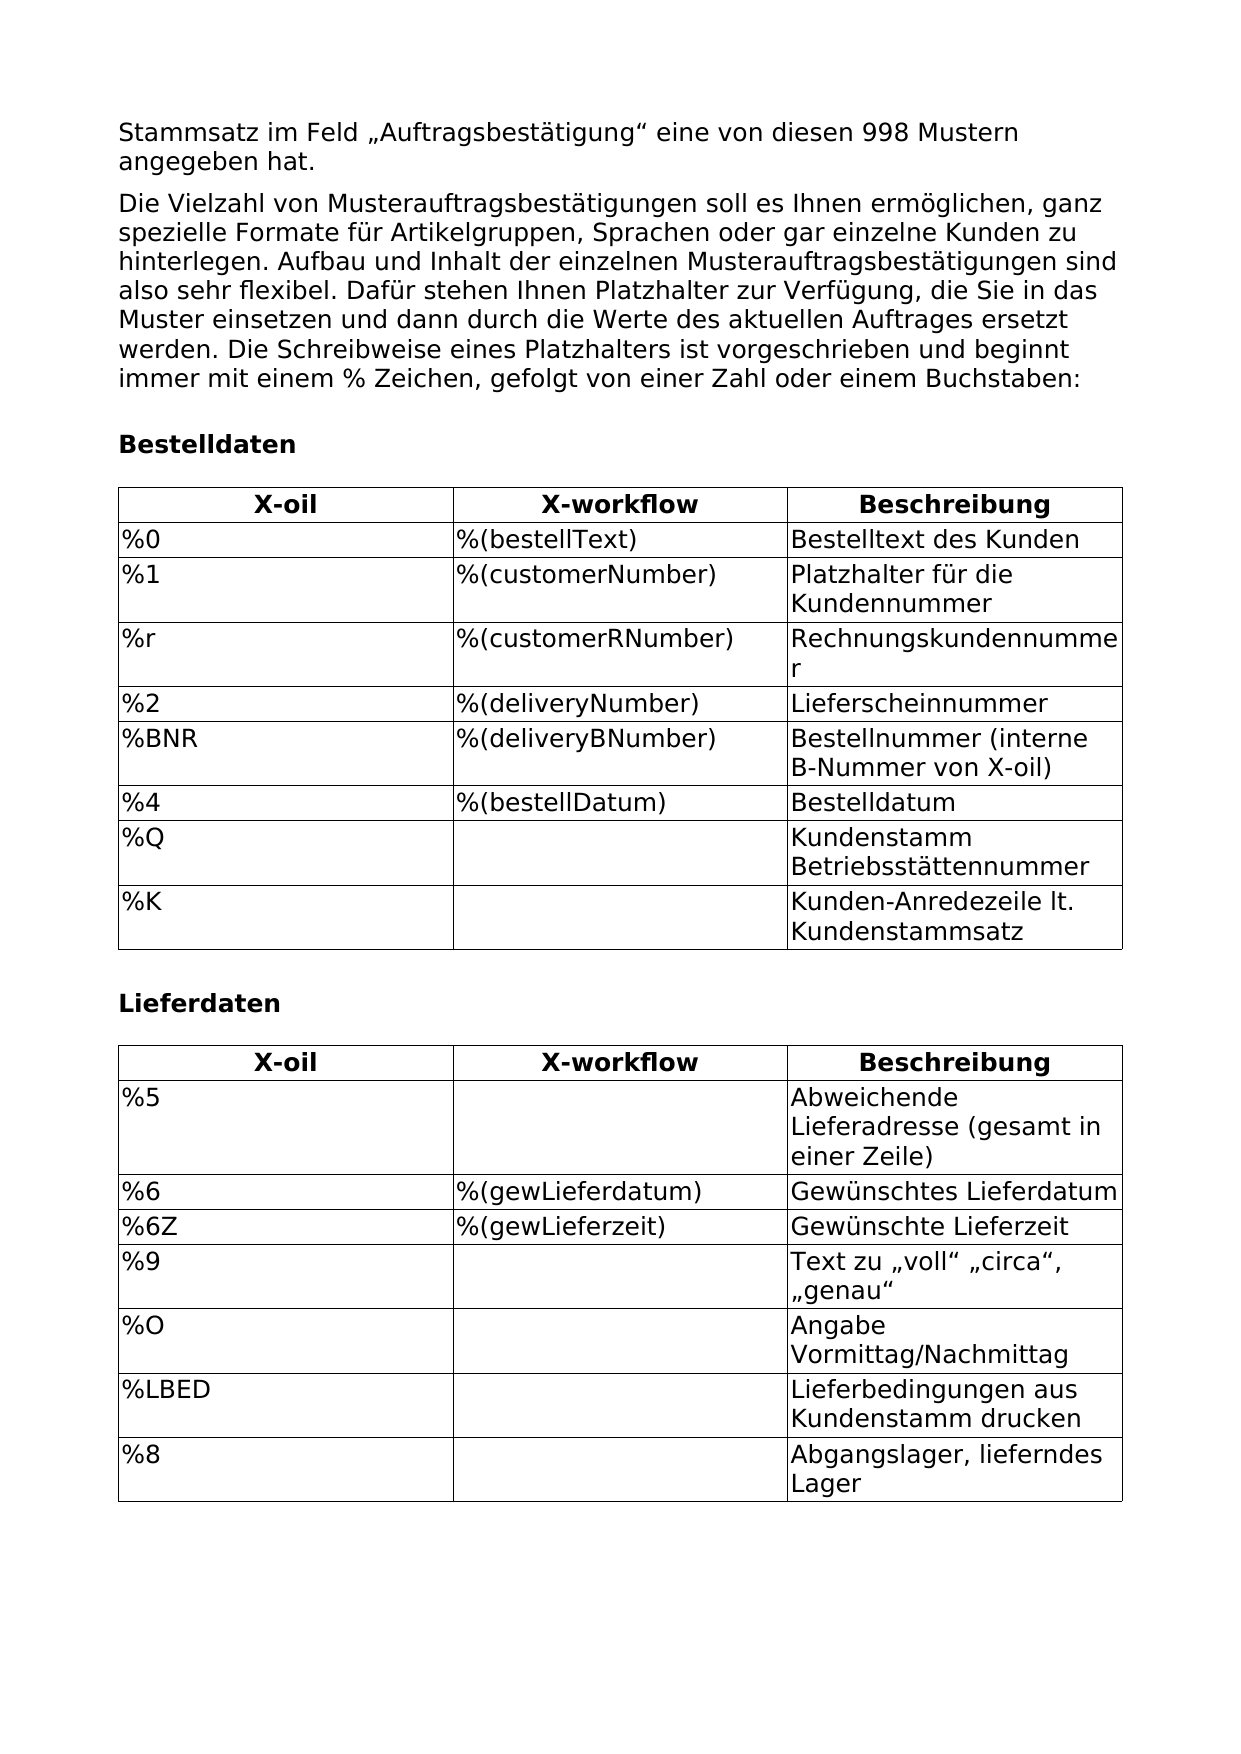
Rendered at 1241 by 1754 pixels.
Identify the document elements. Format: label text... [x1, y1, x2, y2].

table_cell [454, 1081, 787, 1174]
table_cell %O [119, 1309, 453, 1372]
table_cell Bestelltext des Kunden [788, 523, 1122, 557]
table_cell Kunden-Anredezeile lt. Kundenstammsatz [788, 886, 1122, 949]
table_cell %(deliveryNumber) [454, 687, 787, 721]
table_header Beschreibung [788, 488, 1122, 522]
table_cell Abweichende Lieferadresse (gesamt in einer Zeile) [788, 1081, 1122, 1174]
table_cell %2 [119, 687, 453, 721]
table_cell %(customerNumber) [454, 558, 787, 622]
table_cell Abgangslager, lieferndes Lager [788, 1438, 1122, 1501]
table_cell %(gewLieferzeit) [454, 1210, 787, 1244]
table_cell [454, 1309, 787, 1372]
table_cell Lieferbedingungen aus Kundenstamm drucken [788, 1374, 1122, 1437]
table_cell %9 [119, 1245, 453, 1308]
table_header X-workflow [454, 1046, 787, 1080]
table_cell %6Z [119, 1210, 453, 1244]
table_header Beschreibung [788, 1046, 1122, 1080]
table_cell %5 [119, 1081, 453, 1174]
table_cell Bestelldatum [788, 786, 1122, 820]
table_cell %8 [119, 1438, 453, 1501]
table_cell Gewünschtes Lieferdatum [788, 1175, 1122, 1209]
table_cell %K [119, 886, 453, 949]
table_cell %1 [119, 558, 453, 622]
table_header X-oil [119, 1046, 453, 1080]
table_cell [454, 1245, 787, 1308]
table_cell %(bestellText) [454, 523, 787, 557]
table_cell %0 [119, 523, 453, 557]
table_cell %6 [119, 1175, 453, 1209]
table_cell %(customerRNumber) [454, 623, 787, 686]
table_cell [454, 821, 787, 884]
table_cell Platzhalter für die Kundennummer [788, 558, 1122, 622]
text Stammsatz im Feld „Auftragsbestätigung“ eine von diesen 998 Mustern angegeben hat. [118, 118, 1122, 176]
table_cell %(bestellDatum) [454, 786, 787, 820]
table_cell Text zu „voll“ „circa“, „genau“ [788, 1245, 1122, 1308]
table_cell Bestellnummer (interne B-Nummer von X-oil) [788, 722, 1122, 785]
table_cell %(deliveryBNumber) [454, 722, 787, 785]
table_cell %r [119, 623, 453, 686]
subtitle Lieferdaten [118, 989, 1122, 1018]
table_cell %4 [119, 786, 453, 820]
subtitle Bestelldaten [118, 431, 1122, 460]
text Die Vielzahl von Musterauftragsbestätigungen soll es Ihnen ermöglichen, ganz spezielle Formate für Artikelgruppen, Sprachen oder gar einzelne Kunden zu hinterlegen. Aufbau und Inhalt der einzelnen Musterauftragsbestätigungen sind also sehr flexibel. Dafür stehen Ihnen Platzhalter zur Verfügung, die Sie in das Muster einsetzen und dann durch die Werte des aktuellen Auftrages ersetzt werden. Die Schreibweise eines Platzhalters ist vorgeschrieben und beginnt immer mit einem % Zeichen, gefolgt von einer Zahl oder einem Buchstaben: [118, 189, 1122, 393]
table_header X-oil [119, 488, 453, 522]
table_cell %BNR [119, 722, 453, 785]
table_cell Kundenstamm Betriebsstättennummer [788, 821, 1122, 884]
table_cell Lieferscheinnummer [788, 687, 1122, 721]
table_cell Rechnungskundennummer [788, 623, 1122, 686]
table_cell Gewünschte Lieferzeit [788, 1210, 1122, 1244]
table_header X-workflow [454, 488, 787, 522]
table_cell [454, 1374, 787, 1437]
table_cell [454, 1438, 787, 1501]
table_cell %LBED [119, 1374, 453, 1437]
table_cell [454, 886, 787, 949]
table_cell Angabe Vormittag/Nachmittag [788, 1309, 1122, 1372]
table_cell %(gewLieferdatum) [454, 1175, 787, 1209]
table_cell %Q [119, 821, 453, 884]
